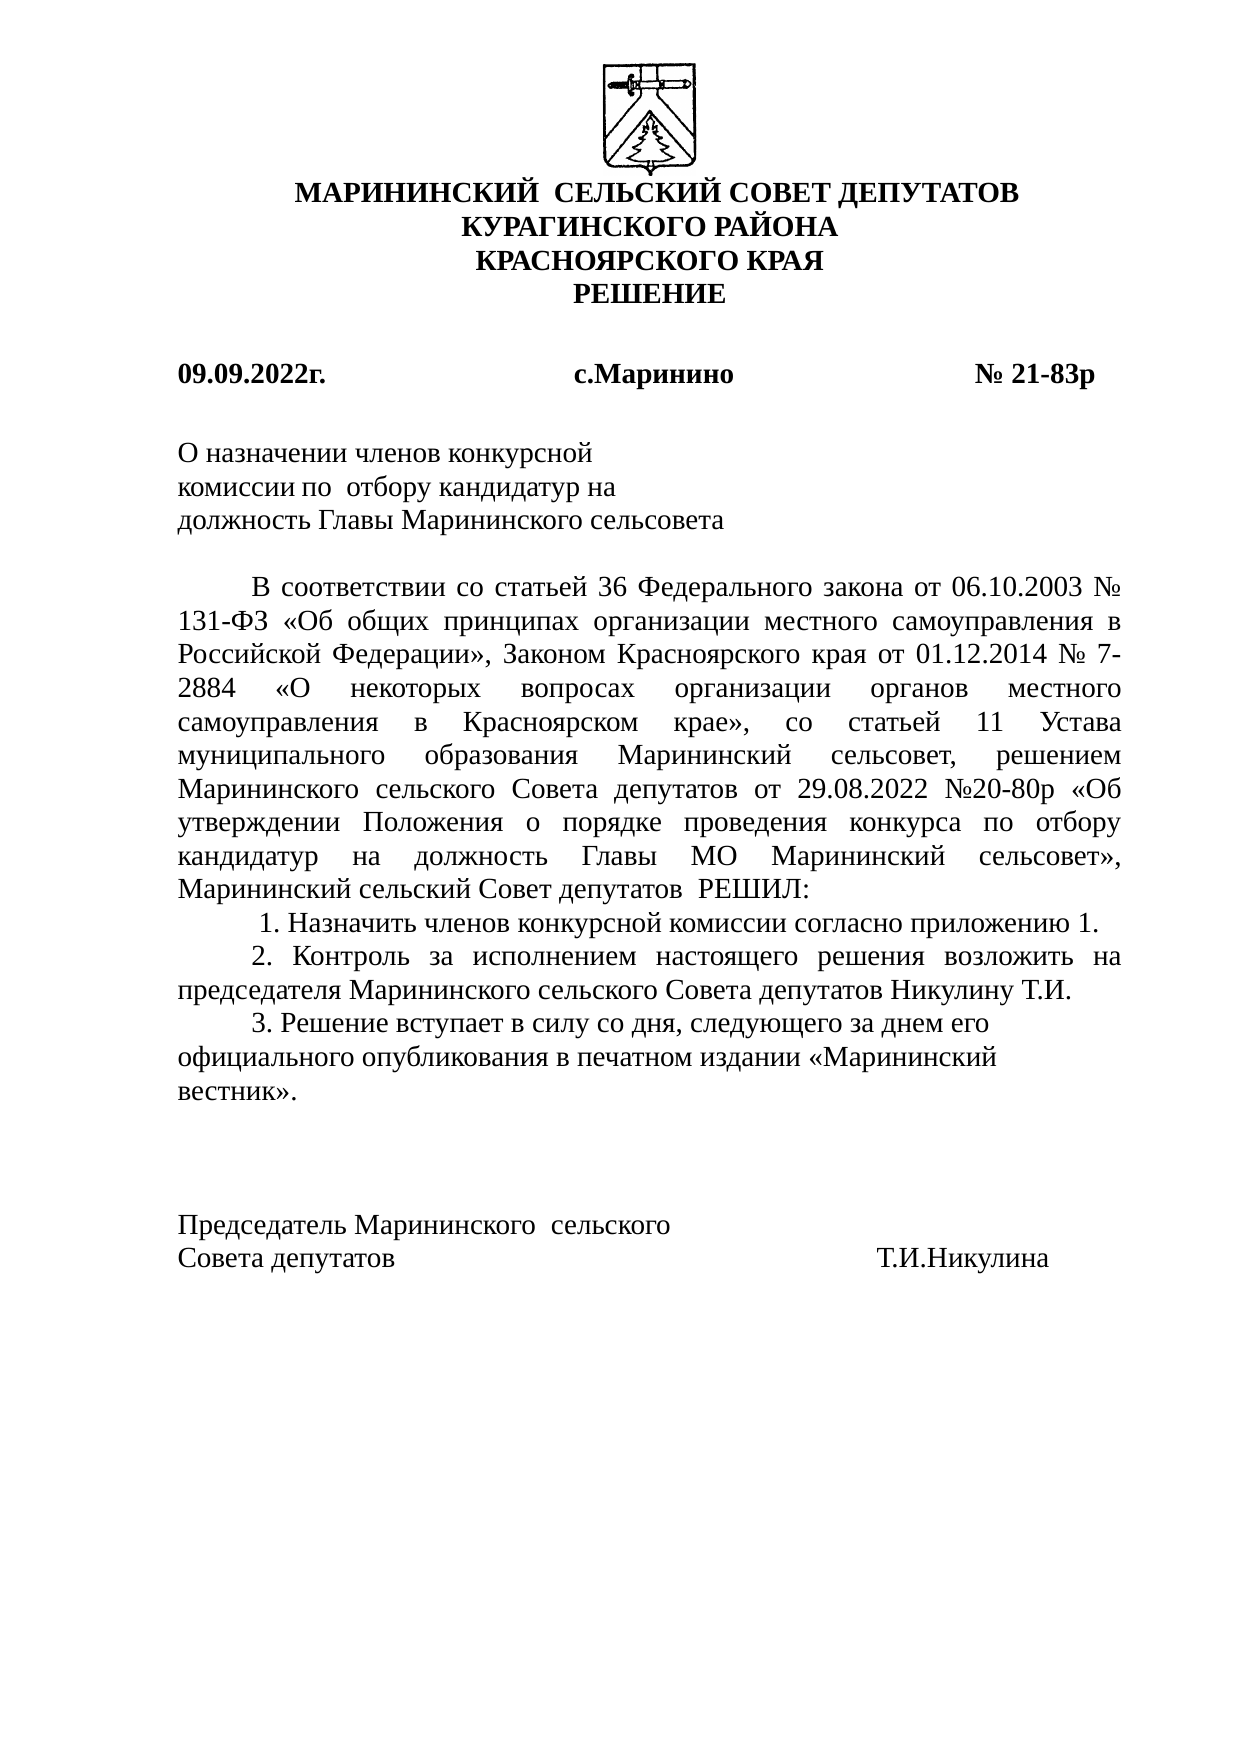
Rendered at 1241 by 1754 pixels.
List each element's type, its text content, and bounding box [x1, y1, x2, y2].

text 09.09.2022г. с.Маринино № 21-83р [177, 356, 1122, 389]
text должность Главы Марининского сельсовета [177, 502, 1168, 536]
text КУРАГИНСКОГО РАЙОНА [177, 209, 1122, 243]
picture [602, 63, 697, 176]
text 3. Решение вступает в силу со дня, следующего за днем его официального опубликования в печатном издании «Марининский вестник». [177, 1006, 1122, 1106]
text 1. Назначить членов конкурсной комиссии согласно приложению 1. [177, 905, 1122, 938]
text Председатель Марининского сельского [177, 1207, 1122, 1240]
text МАРИНИНСКИЙ СЕЛЬСКИЙ СОВЕТ ДЕПУТАТОВ [177, 176, 1122, 209]
text КРАСНОЯРСКОГО КРАЯ [177, 243, 1122, 276]
text В соответствии со статьей 36 Федерального закона от 06.10.2003 № 131-ФЗ «Об общих принципах организации местного самоуправления в Российской Федерации», Законом Красноярского края от 01.12.2014 № 7-2884 «О некоторых вопросах организации органов местного самоуправления в Красноярском крае», со статьей 11 Устава муниципального образования Марининский сельсовет, решением Марининского сельского Совета депутатов от 29.08.2022 №20-80р «Об утверждении Положения о порядке проведения конкурса по отбору кандидатур на должность Главы МО Марининский сельсовет», Марининский сельский Совет депутатов РЕШИЛ: [177, 569, 1122, 905]
text 2. Контроль за исполнением настоящего решения возложить на председателя Марининского сельского Совета депутатов Никулину Т.И. [177, 938, 1122, 1006]
text О назначении членов конкурсной [177, 435, 1168, 469]
text Совета депутатов Т.И.Никулина [177, 1240, 1122, 1274]
text комиссии по отбору кандидатур на [177, 469, 1168, 502]
text РЕШЕНИЕ [177, 276, 1122, 310]
